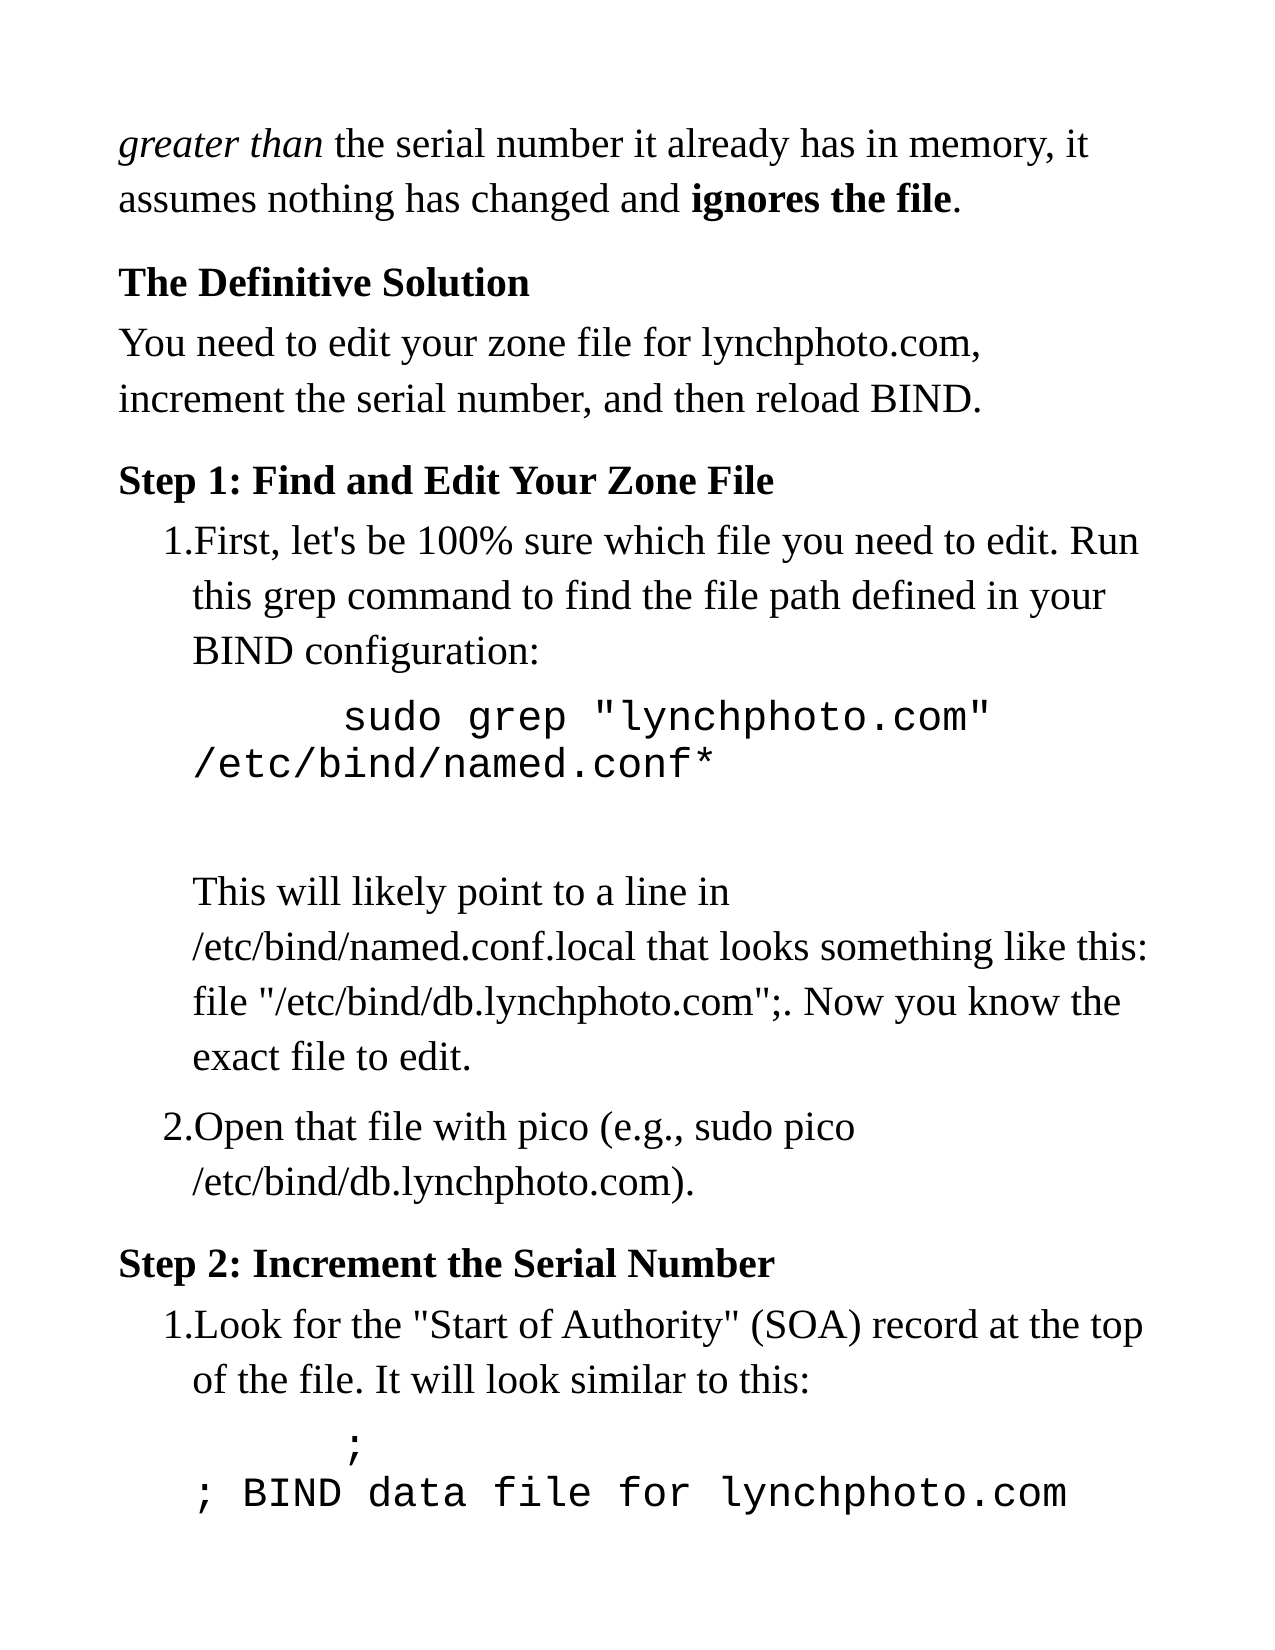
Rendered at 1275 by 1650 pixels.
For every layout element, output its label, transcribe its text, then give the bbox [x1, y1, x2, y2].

list First, let's be 100% sure which file you need to edit. Run this grep command to find the file path defined in your BIND configuration: [162, 516, 1157, 674]
list Look for the "Start of Authority" (SOA) record at the top of the file. It will look similar to this: [162, 1299, 1157, 1402]
subtitle Step 1: Find and Edit Your Zone File [118, 455, 1157, 503]
list sudo grep "lynchphoto.com" /etc/bind/named.conf* [162, 696, 1157, 790]
text You need to edit your zone file for lynchphoto.com, increment the serial number, and then reload BIND. [118, 318, 1157, 421]
text greater than the serial number it already has in memory, it assumes nothing has changed and ignores the file. [118, 118, 1157, 221]
subtitle Step 2: Increment the Serial Number [118, 1239, 1157, 1287]
list This will likely point to a line in /etc/bind/named.conf.local that looks something like this: file "/etc/bind/db.lynchphoto.com";. Now you know the exact file to edit. [162, 867, 1157, 1080]
list Open that file with pico (e.g., sudo pico /etc/bind/db.lynchphoto.com). [162, 1102, 1157, 1204]
subtitle The Definitive Solution [118, 257, 1157, 305]
list ; BIND data file for lynchphoto.com [162, 1471, 1157, 1518]
list ; [162, 1424, 1157, 1471]
